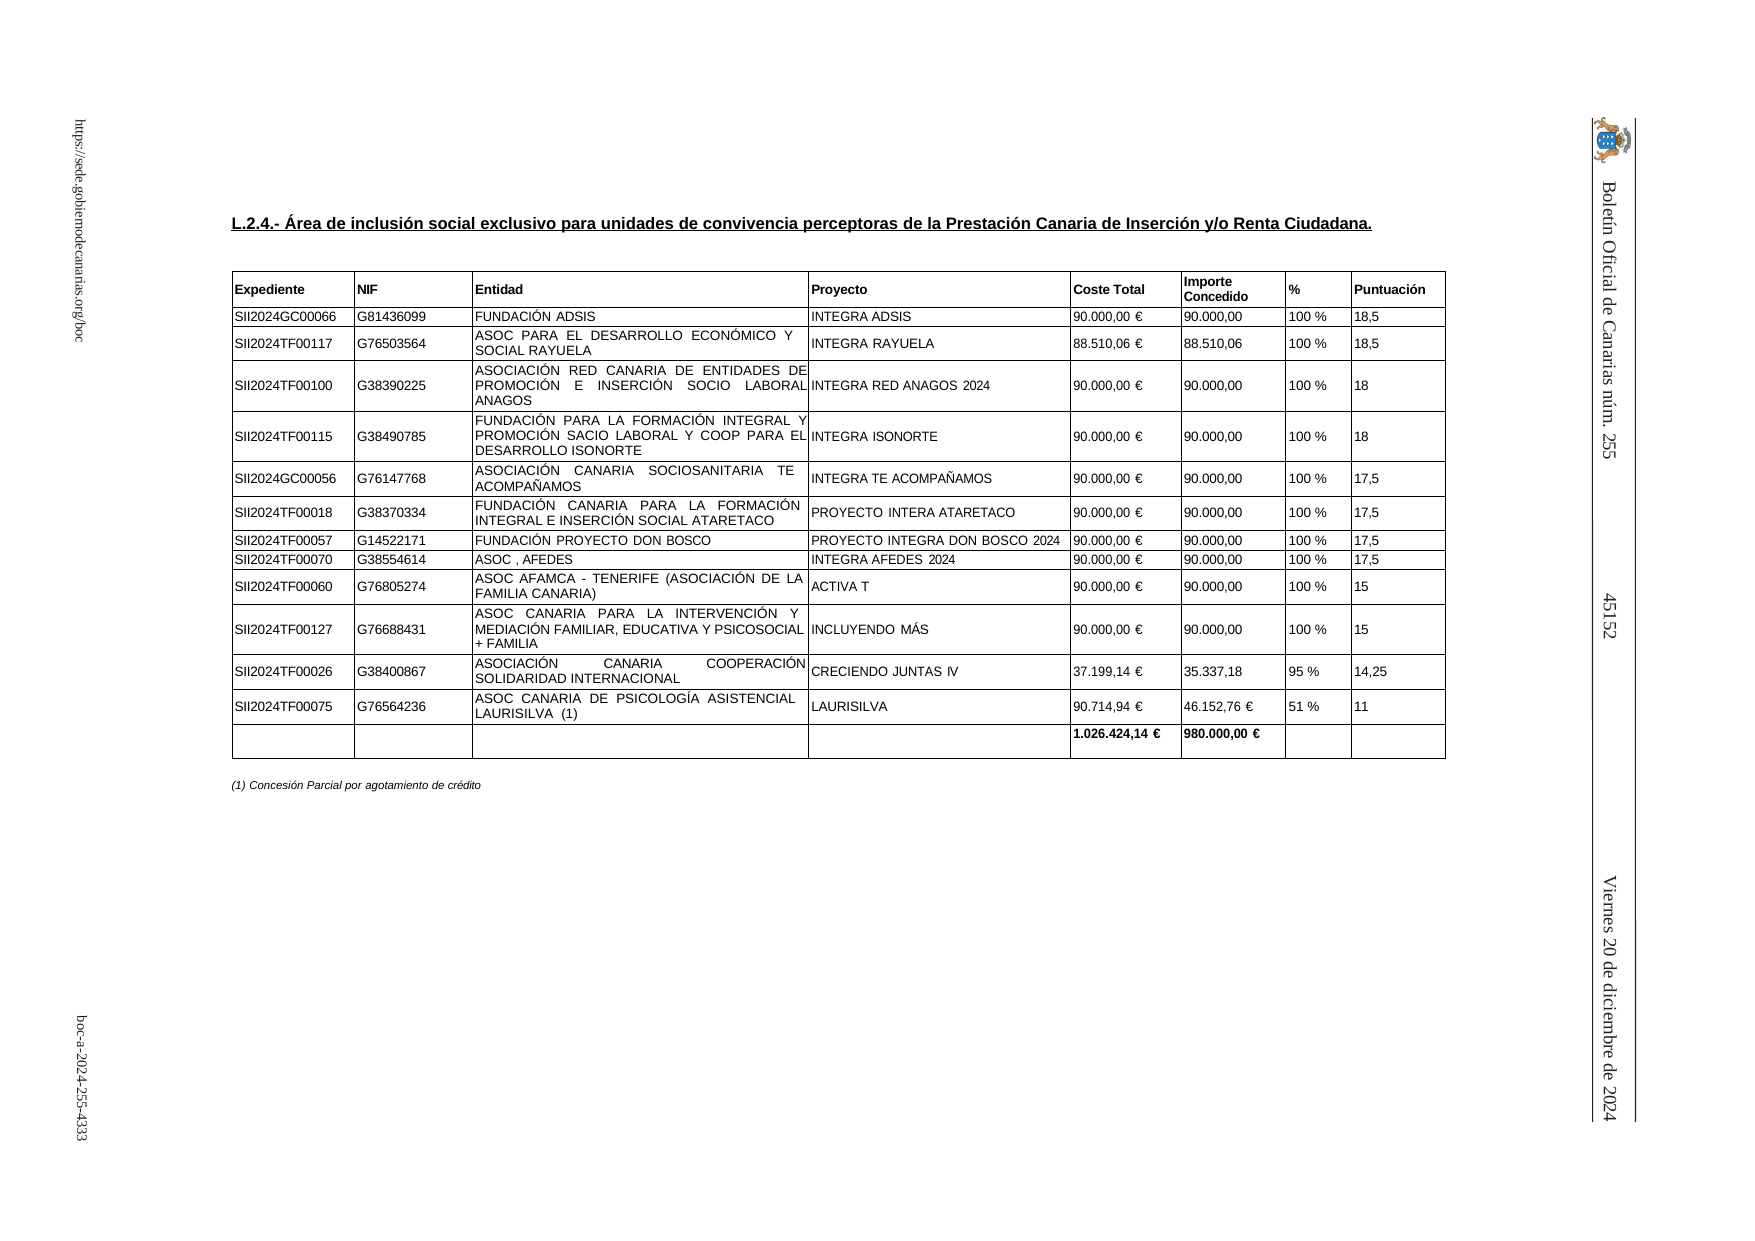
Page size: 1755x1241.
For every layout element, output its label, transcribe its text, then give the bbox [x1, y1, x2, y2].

table_cell 51 % [1286, 690, 1351, 723]
table_cell ASOCIACIÓN CANARIA COOPERACIÓN SOLIDARIDAD INTERNACIONAL [473, 655, 808, 689]
table_cell SII2024GC00056 [233, 462, 354, 496]
table_cell FUNDACIÓN ADSIS [473, 308, 808, 326]
table_cell ASOC , AFEDES [473, 551, 808, 569]
table_cell 100 % [1286, 531, 1351, 549]
table_cell 90.000,00 € [1071, 531, 1181, 549]
table_cell 100 % [1286, 570, 1351, 604]
table_cell G38554614 [355, 551, 472, 569]
table_cell 90.000,00 € [1071, 361, 1181, 411]
table_cell [1286, 725, 1351, 758]
table_cell ASOC CANARIA PARA LA INTERVENCIÓN Y MEDIACIÓN FAMILIAR, EDUCATIVA Y PSICOSOCIAL + FAMILIA [473, 605, 808, 654]
table_cell 90.000,00 [1182, 308, 1285, 326]
table_cell FUNDACIÓN CANARIA PARA LA FORMACIÓN INTEGRAL E INSERCIÓN SOCIAL ATARETACO [473, 497, 808, 530]
table_cell 90.000,00 € [1071, 462, 1181, 496]
table_cell ASOCIACIÓN RED CANARIA DE ENTIDADES DE PROMOCIÓN E INSERCIÓN SOCIO LABORAL ANAGOS [473, 361, 808, 411]
table_cell 90.000,00 € [1071, 551, 1181, 569]
table_cell G38370334 [355, 497, 472, 530]
table_cell 18 [1352, 412, 1445, 461]
table_cell G76147768 [355, 462, 472, 496]
table_cell 90.000,00 € [1071, 605, 1181, 654]
table_cell ASOC PARA EL DESARROLLO ECONÓMICO Y SOCIAL RAYUELA [473, 327, 808, 360]
table_cell SII2024TF00100 [233, 361, 354, 411]
table_cell G76805274 [355, 570, 472, 604]
table_cell PROYECTO INTEGRA DON BOSCO 2024 [809, 531, 1070, 549]
table_cell 90.714,94 € [1071, 690, 1181, 723]
table_cell 90.000,00 € [1071, 497, 1181, 530]
table_cell 90.000,00 [1182, 497, 1285, 530]
table_cell INTEGRA ISONORTE [809, 412, 1070, 461]
table_cell 100 % [1286, 361, 1351, 411]
table_cell 100 % [1286, 551, 1351, 569]
table_cell [355, 725, 472, 758]
table_cell G76503564 [355, 327, 472, 360]
table_cell 90.000,00 [1182, 605, 1285, 654]
table_cell 100 % [1286, 497, 1351, 530]
text (1) Concesión Parcial por agotamiento de crédito [231, 779, 1502, 792]
table_cell 46.152,76 € [1182, 690, 1285, 723]
table_cell SII2024TF00115 [233, 412, 354, 461]
text L.2.4.- Área de inclusión social exclusivo para unidades de convivencia perceptoras de la Prestación Canaria de Inserción y/o Renta Ciudadana. [231, 213, 1502, 233]
table_cell SII2024TF00057 [233, 531, 354, 549]
table_header NIF [355, 272, 472, 306]
table_cell SII2024TF00117 [233, 327, 354, 360]
table_cell 100 % [1286, 327, 1351, 360]
table_cell 11 [1352, 690, 1445, 723]
table_cell 90.000,00 [1182, 531, 1285, 549]
table_cell SII2024GC00066 [233, 308, 354, 326]
table_cell 90.000,00 [1182, 570, 1285, 604]
table_cell SII2024TF00026 [233, 655, 354, 689]
table_cell SII2024TF00075 [233, 690, 354, 723]
table_cell INTEGRA RAYUELA [809, 327, 1070, 360]
table_cell SII2024TF00070 [233, 551, 354, 569]
table_cell 100 % [1286, 308, 1351, 326]
table_cell CRECIENDO JUNTAS IV [809, 655, 1070, 689]
table_cell G38400867 [355, 655, 472, 689]
table_cell 15 [1352, 570, 1445, 604]
table_cell 100 % [1286, 462, 1351, 496]
table_cell 18 [1352, 361, 1445, 411]
table_cell 90.000,00 [1182, 412, 1285, 461]
table_header % [1286, 272, 1351, 306]
table_cell INCLUYENDO MÁS [809, 605, 1070, 654]
table_cell G76688431 [355, 605, 472, 654]
table_cell 88.510,06 € [1071, 327, 1181, 360]
table_cell G38390225 [355, 361, 472, 411]
table_cell 90.000,00 [1182, 551, 1285, 569]
text Boletín Oficial de Canarias núm. 255 [1599, 181, 1621, 462]
table_cell G14522171 [355, 531, 472, 549]
table_cell 35.337,18 [1182, 655, 1285, 689]
table_cell INTEGRA RED ANAGOS 2024 [809, 361, 1070, 411]
table_header Expediente [233, 272, 354, 306]
text boc-a-2024-255-4333 [74, 1016, 91, 1145]
table_cell SII2024TF00060 [233, 570, 354, 604]
table_header Entidad [473, 272, 808, 306]
table_cell 18,5 [1352, 327, 1445, 360]
table_cell PROYECTO INTERA ATARETACO [809, 497, 1070, 530]
table_cell SII2024TF00018 [233, 497, 354, 530]
table_cell INTEGRA AFEDES 2024 [809, 551, 1070, 569]
table_cell 100 % [1286, 605, 1351, 654]
table_cell 90.000,00 € [1071, 412, 1181, 461]
table_cell 90.000,00 € [1071, 308, 1181, 326]
table_cell INTEGRA TE ACOMPAÑAMOS [809, 462, 1070, 496]
table_cell 17,5 [1352, 497, 1445, 530]
table_cell 18,5 [1352, 308, 1445, 326]
table_cell [1352, 725, 1445, 758]
table_cell 17,5 [1352, 551, 1445, 569]
text https://sede.gobiernodecanarias.org/boc [72, 119, 89, 352]
table_cell G38490785 [355, 412, 472, 461]
text Viernes 20 de diciembre de 2024 [1600, 875, 1621, 1124]
table_cell 37.199,14 € [1071, 655, 1181, 689]
table_cell ASOCIACIÓN CANARIA SOCIOSANITARIA TE ACOMPAÑAMOS [473, 462, 808, 496]
table_cell 980.000,00 € [1182, 725, 1285, 758]
table_cell [809, 725, 1070, 758]
table_cell ACTIVA T [809, 570, 1070, 604]
table_cell FUNDACIÓN PARA LA FORMACIÓN INTEGRAL Y PROMOCIÓN SACIO LABORAL Y COOP PARA EL DESARROLLO ISONORTE [473, 412, 808, 461]
table_cell 1.026.424,14 € [1071, 725, 1181, 758]
table_cell 90.000,00 € [1071, 570, 1181, 604]
table_cell 90.000,00 [1182, 361, 1285, 411]
table_cell 15 [1352, 605, 1445, 654]
table_cell ASOC AFAMCA - TENERIFE (ASOCIACIÓN DE LA FAMILIA CANARIA) [473, 570, 808, 604]
table_cell SII2024TF00127 [233, 605, 354, 654]
table_header Puntuación [1352, 272, 1445, 306]
text 45152 [1600, 593, 1621, 642]
table_header Coste Total [1071, 272, 1181, 306]
table_cell INTEGRA ADSIS [809, 308, 1070, 326]
table_cell 17,5 [1352, 462, 1445, 496]
table_header Importe Concedido [1182, 272, 1285, 306]
table_cell 14,25 [1352, 655, 1445, 689]
table_cell 88.510,06 [1182, 327, 1285, 360]
table_cell [473, 725, 808, 758]
table_cell 100 % [1286, 412, 1351, 461]
table_cell LAURISILVA [809, 690, 1070, 723]
table_cell FUNDACIÓN PROYECTO DON BOSCO [473, 531, 808, 549]
table_cell G81436099 [355, 308, 472, 326]
table_cell 95 % [1286, 655, 1351, 689]
table_cell [233, 725, 354, 758]
table_cell G76564236 [355, 690, 472, 723]
table_header Proyecto [809, 272, 1070, 306]
table_cell ASOC CANARIA DE PSICOLOGÍA ASISTENCIAL LAURISILVA (1) [473, 690, 808, 723]
table_cell 17,5 [1352, 531, 1445, 549]
table_cell 90.000,00 [1182, 462, 1285, 496]
